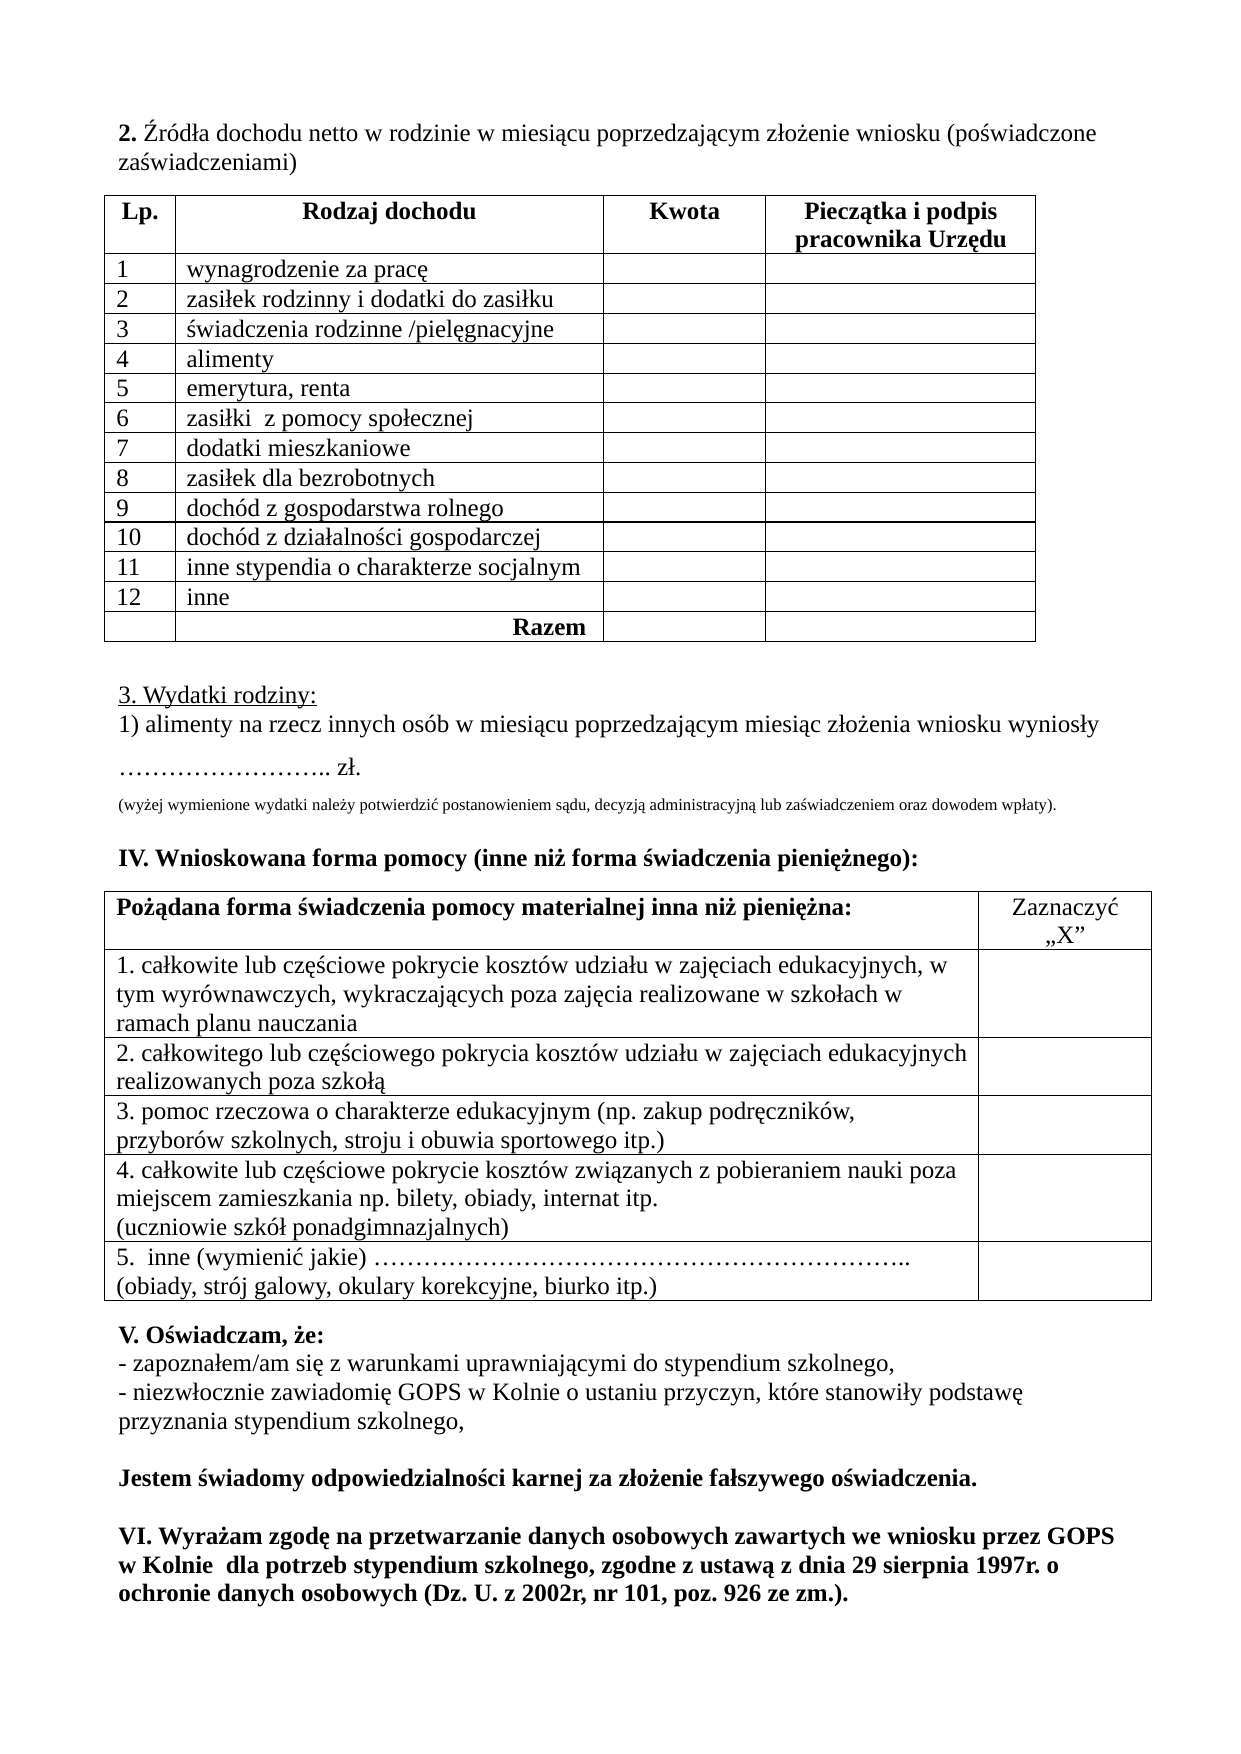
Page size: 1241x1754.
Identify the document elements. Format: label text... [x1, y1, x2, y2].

text 1) alimenty na rzecz innych osób w miesiącu poprzedzającym miesiąc złożenia wniosku wyniosły …………………….. zł. [118, 709, 1122, 781]
table_cell [766, 254, 1035, 283]
table_cell 1. całkowite lub częściowe pokrycie kosztów udziału w zajęciach edukacyjnych, w tym wyrównawczych, wykraczających poza zajęcia realizowane w szkołach w ramach planu nauczania [105, 950, 978, 1037]
table_cell 3. pomoc rzeczowa o charakterze edukacyjnym (np. zakup podręczników, przyborów szkolnych, stroju i obuwia sportowego itp.) [105, 1096, 978, 1154]
table_cell dochód z działalności gospodarczej [176, 523, 603, 551]
table_cell 5. inne (wymienić jakie) ……………………………………………………….. (obiady, strój galowy, okulary korekcyjne, biurko itp.) [105, 1242, 978, 1299]
table_cell [604, 463, 765, 492]
table_cell [604, 284, 765, 313]
text 3. Wydatki rodziny: [118, 680, 1122, 709]
table_cell [604, 493, 765, 521]
text 2. Źródła dochodu netto w rodzinie w miesiącu poprzedzającym złożenie wniosku (poświadczone zaświadczeniami) [118, 118, 1122, 176]
table_cell wynagrodzenie za pracę [176, 254, 603, 283]
table_cell [604, 433, 765, 462]
text Jestem świadomy odpowiedzialności karnej za złożenie fałszywego oświadczenia. [118, 1463, 1122, 1492]
table_cell dodatki mieszkaniowe [176, 433, 603, 462]
table_cell [766, 582, 1035, 611]
table_cell emerytura, renta [176, 374, 603, 402]
table_cell [604, 582, 765, 611]
table_cell [766, 552, 1035, 581]
table_cell 3 [105, 314, 175, 343]
table_cell alimenty [176, 344, 603, 372]
table_cell 5 [105, 374, 175, 402]
table_cell [604, 612, 765, 641]
text (wyżej wymienione wydatki należy potwierdzić postanowieniem sądu, decyzją administracyjną lub zaświadczeniem oraz dowodem wpłaty). [118, 795, 1122, 814]
table_cell [604, 523, 765, 551]
table_cell [979, 1096, 1151, 1154]
table_cell 4 [105, 344, 175, 372]
table_cell [766, 284, 1035, 313]
table_cell [604, 552, 765, 581]
table_cell [604, 344, 765, 372]
table_cell [979, 950, 1151, 1037]
table_cell 12 [105, 582, 175, 611]
table_cell 10 [105, 523, 175, 551]
text VI. Wyrażam zgodę na przetwarzanie danych osobowych zawartych we wniosku przez GOPS w Kolnie dla potrzeb stypendium szkolnego, zgodne z ustawą z dnia 29 sierpnia 1997r. o ochronie danych osobowych (Dz. U. z 2002r, nr 101, poz. 926 ze zm.). [118, 1521, 1122, 1607]
table_cell 2. całkowitego lub częściowego pokrycia kosztów udziału w zajęciach edukacyjnych realizowanych poza szkołą [105, 1038, 978, 1095]
table_cell [766, 433, 1035, 462]
table_cell [766, 523, 1035, 551]
table_cell 7 [105, 433, 175, 462]
table_header Rodzaj dochodu [176, 196, 603, 253]
table_cell [766, 612, 1035, 641]
table_cell [766, 493, 1035, 521]
table_cell 4. całkowite lub częściowe pokrycie kosztów związanych z pobieraniem nauki poza miejscem zamieszkania np. bilety, obiady, internat itp. (uczniowie szkół ponadgimnazjalnych) [105, 1155, 978, 1241]
table_cell zasiłek rodzinny i dodatki do zasiłku [176, 284, 603, 313]
table_cell [604, 254, 765, 283]
table_header Lp. [105, 196, 175, 253]
table_cell świadczenia rodzinne /pielęgnacyjne [176, 314, 603, 343]
table_cell 8 [105, 463, 175, 492]
table_header Zaznaczyć „X” [979, 892, 1151, 949]
table_cell [766, 374, 1035, 402]
table_cell [604, 374, 765, 402]
table_cell [979, 1155, 1151, 1241]
table_cell [604, 314, 765, 343]
table_cell 11 [105, 552, 175, 581]
table_cell [766, 344, 1035, 372]
table_cell inne stypendia o charakterze socjalnym [176, 552, 603, 581]
table_cell [766, 403, 1035, 432]
table_cell 6 [105, 403, 175, 432]
table_cell [766, 463, 1035, 492]
table_cell Razem [176, 612, 603, 641]
table_cell [979, 1242, 1151, 1299]
text - niezwłocznie zawiadomię GOPS w Kolnie o ustaniu przyczyn, które stanowiły podstawę przyznania stypendium szkolnego, [118, 1377, 1122, 1435]
table_cell [604, 403, 765, 432]
table_cell inne [176, 582, 603, 611]
text - zapoznałem/am się z warunkami uprawniającymi do stypendium szkolnego, [118, 1348, 1122, 1377]
text IV. Wnioskowana forma pomocy (inne niż forma świadczenia pieniężnego): [118, 843, 1122, 872]
table_cell 2 [105, 284, 175, 313]
text V. Oświadczam, że: [118, 1320, 1122, 1348]
table_cell zasiłek dla bezrobotnych [176, 463, 603, 492]
table_cell [105, 612, 175, 641]
table_cell [979, 1038, 1151, 1095]
table_header Pieczątka i podpis pracownika Urzędu [766, 196, 1035, 253]
table_cell [766, 314, 1035, 343]
table_header Pożądana forma świadczenia pomocy materialnej inna niż pieniężna: [105, 892, 978, 949]
table_cell 1 [105, 254, 175, 283]
table_cell zasiłki z pomocy społecznej [176, 403, 603, 432]
table_header Kwota [604, 196, 765, 253]
table_cell 9 [105, 493, 175, 521]
table_cell dochód z gospodarstwa rolnego [176, 493, 603, 521]
